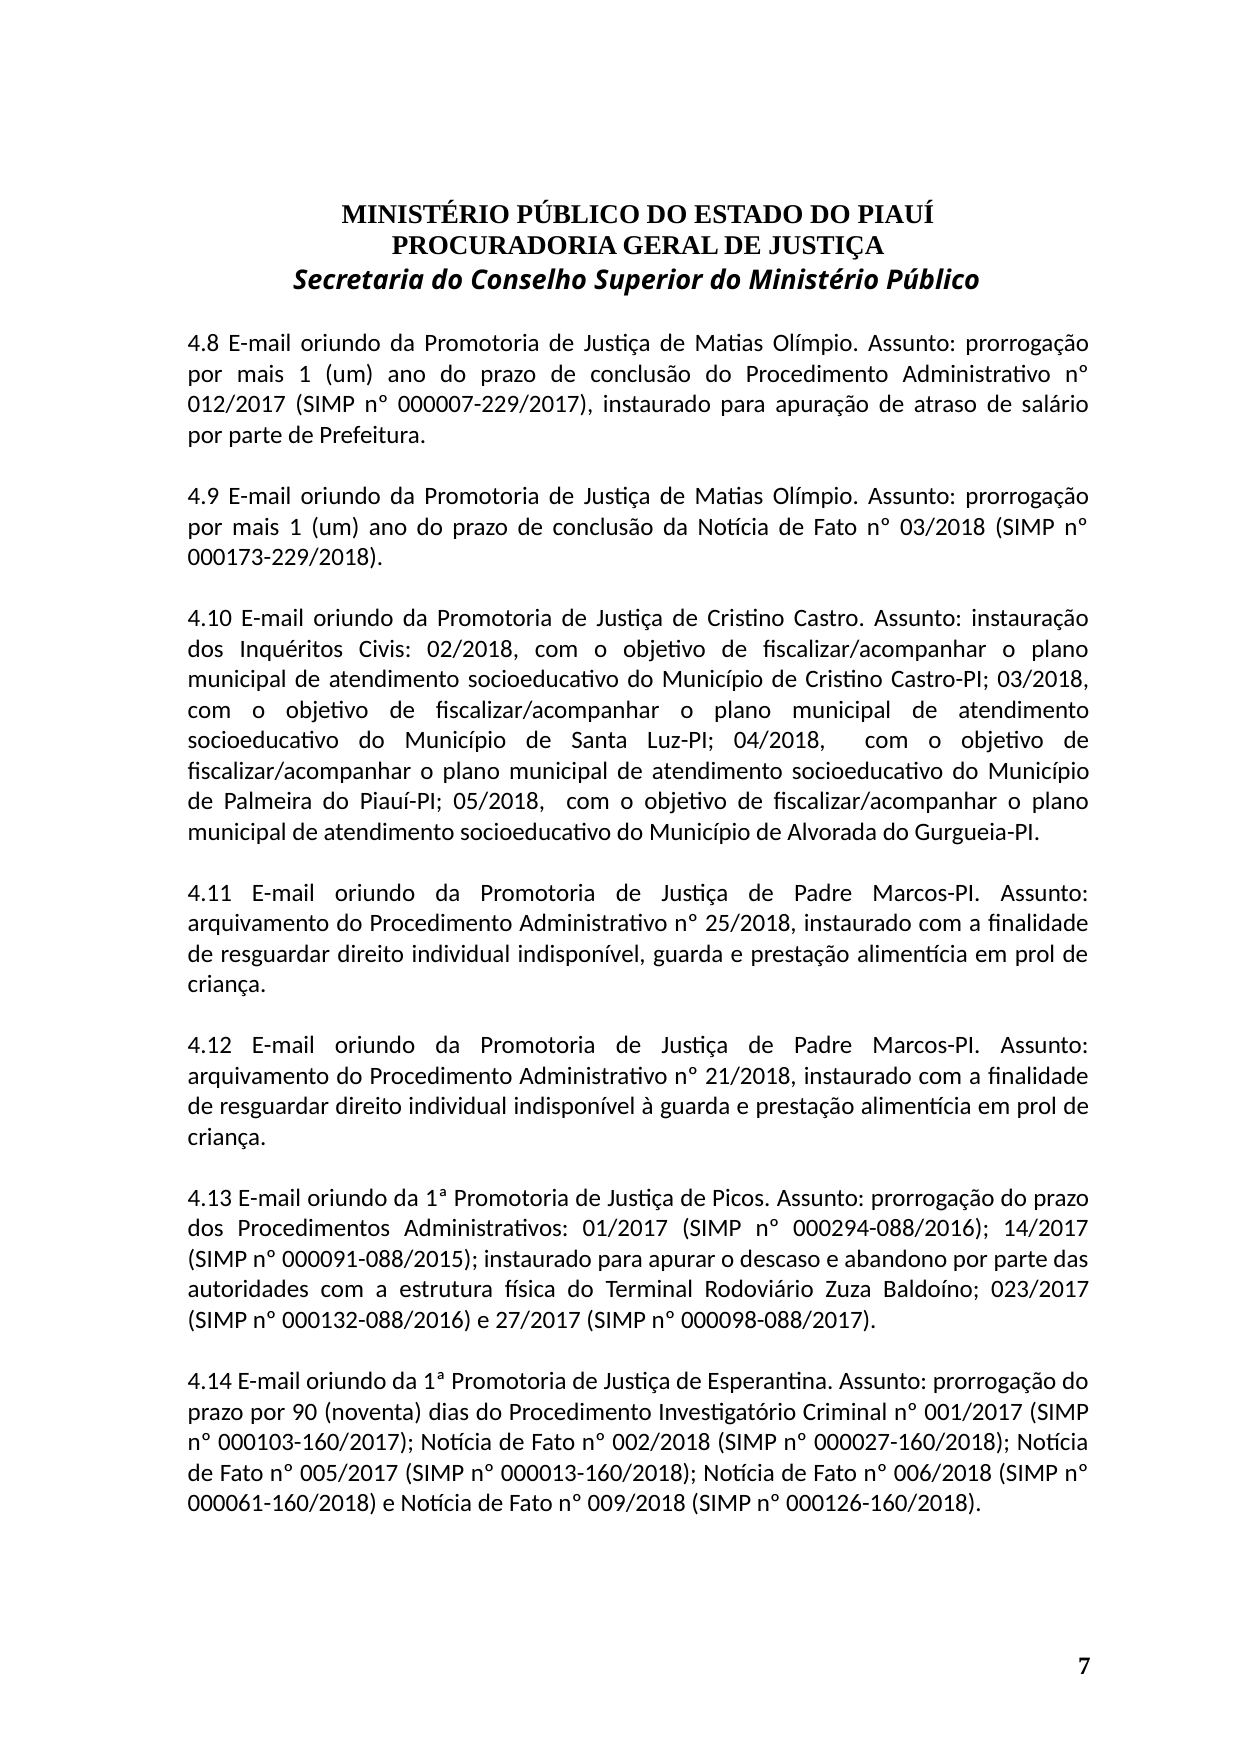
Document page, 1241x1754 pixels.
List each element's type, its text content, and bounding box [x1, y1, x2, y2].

text 4.12 E-mail oriundo da Promotoria de Justiça de Padre Marcos-PI. Assunto: arquivamento do Procedimento Administrativo nº 21/2018, instaurado com a finalidade de resguardar direito individual indisponível à guarda e prestação alimentícia em prol de criança. [187, 1029, 1090, 1152]
text 4.11 E-mail oriundo da Promotoria de Justiça de Padre Marcos-PI. Assunto: arquivamento do Procedimento Administrativo nº 25/2018, instaurado com a finalidade de resguardar direito individual indisponível, guarda e prestação alimentícia em prol de criança. [187, 877, 1090, 999]
text 4.8 E-mail oriundo da Promotoria de Justiça de Matias Olímpio. Assunto: prorrogação por mais 1 (um) ano do prazo de conclusão do Procedimento Administrativo nº 012/2017 (SIMP nº 000007-229/2017), instaurado para apuração de atraso de salário por parte de Prefeitura. [187, 327, 1090, 449]
text 4.13 E-mail oriundo da 1ª Promotoria de Justiça de Picos. Assunto: prorrogação do prazo dos Procedimentos Administrativos: 01/2017 (SIMP nº 000294-088/2016); 14/2017 (SIMP nº 000091-088/2015); instaurado para apurar o descaso e abandono por parte das autoridades com a estrutura física do Terminal Rodoviário Zuza Baldoíno; 023/2017 (SIMP nº 000132-088/2016) e 27/2017 (SIMP nº 000098-088/2017). [187, 1182, 1090, 1335]
text 4.14 E-mail oriundo da 1ª Promotoria de Justiça de Esperantina. Assunto: prorrogação do prazo por 90 (noventa) dias do Procedimento Investigatório Criminal nº 001/2017 (SIMP nº 000103-160/2017); Notícia de Fato nº 002/2018 (SIMP nº 000027-160/2018); Notícia de Fato nº 005/2017 (SIMP nº 000013-160/2018); Notícia de Fato nº 006/2018 (SIMP nº 000061-160/2018) e Notícia de Fato nº 009/2018 (SIMP nº 000126-160/2018). [187, 1365, 1090, 1518]
text 4.10 E-mail oriundo da Promotoria de Justiça de Cristino Castro. Assunto: instauração dos Inquéritos Civis: 02/2018, com o objetivo de fiscalizar/acompanhar o plano municipal de atendimento socioeducativo do Município de Cristino Castro-PI; 03/2018, com o objetivo de fiscalizar/acompanhar o plano municipal de atendimento socioeducativo do Município de Santa Luz-PI; 04/2018, com o objetivo de fiscalizar/acompanhar o plano municipal de atendimento socioeducativo do Município de Palmeira do Piauí-PI; 05/2018, com o objetivo de fiscalizar/acompanhar o plano municipal de atendimento socioeducativo do Município de Alvorada do Gurgueia-PI. [187, 602, 1090, 846]
text 4.9 E-mail oriundo da Promotoria de Justiça de Matias Olímpio. Assunto: prorrogação por mais 1 (um) ano do prazo de conclusão da Notícia de Fato nº 03/2018 (SIMP nº 000173-229/2018). [187, 480, 1090, 572]
